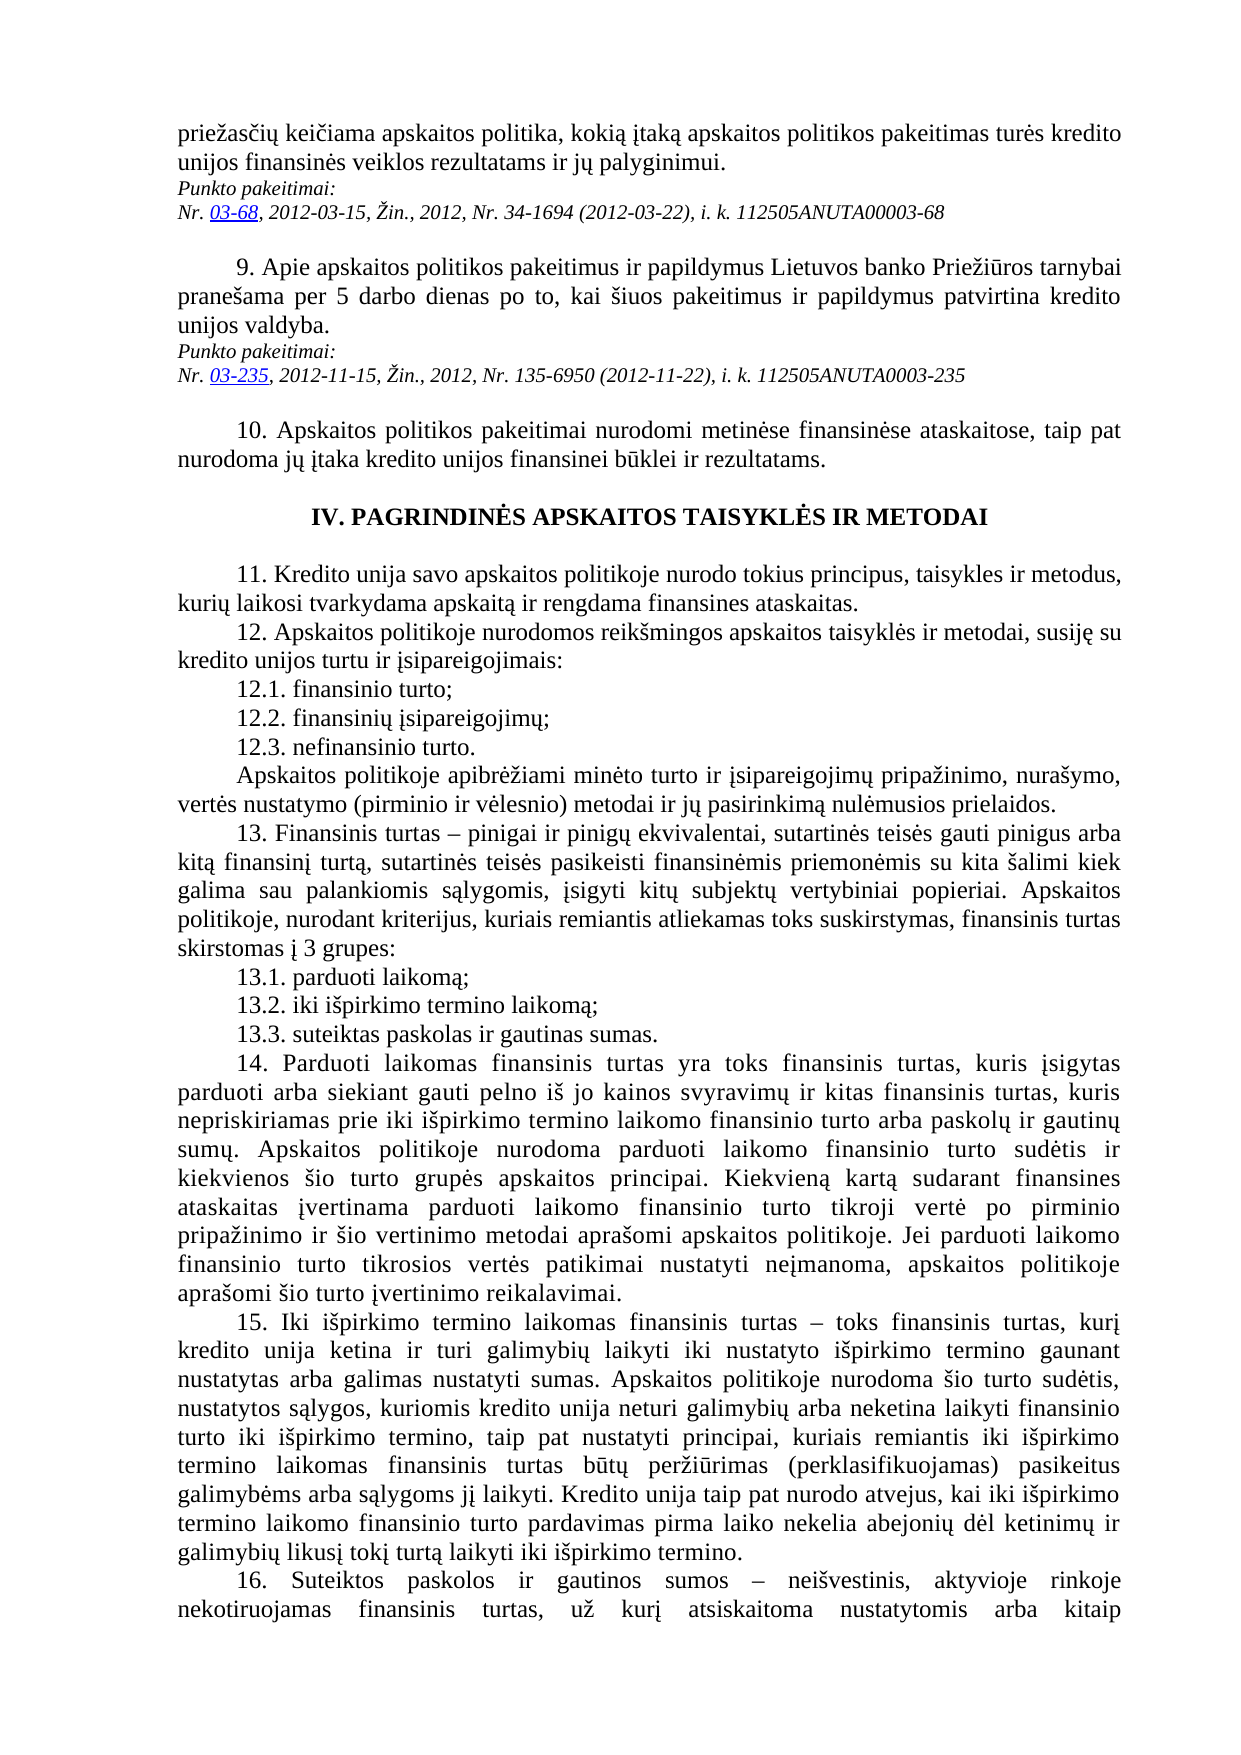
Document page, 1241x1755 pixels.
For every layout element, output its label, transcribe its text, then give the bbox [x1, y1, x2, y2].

text 13.3. suteiktas paskolas ir gautinas sumas. [177, 1019, 1122, 1048]
text Punkto pakeitimai: [177, 176, 1122, 200]
text 11. Kredito unija savo apskaitos politikoje nurodo tokius principus, taisykles ir metodus, kurių laikosi tvarkydama apskaitą ir rengdama finansines ataskaitas. [177, 559, 1122, 617]
text 12. Apskaitos politikoje nurodomos reikšmingos apskaitos taisyklės ir metodai, susiję su kredito unijos turtu ir įsipareigojimais: [177, 617, 1122, 674]
text IV. PAGRINDINĖS APSKAITOS TAISYKLĖS IR METODAI [177, 502, 1122, 531]
text Apskaitos politikoje apibrėžiami minėto turto ir įsipareigojimų pripažinimo, nurašymo, vertės nustatymo (pirminio ir vėlesnio) metodai ir jų pasirinkimą nulėmusios prielaidos. [177, 761, 1122, 818]
text 10. Apskaitos politikos pakeitimai nurodomi metinėse finansinėse ataskaitose, taip pat nurodoma jų įtaka kredito unijos finansinei būklei ir rezultatams. [177, 416, 1122, 473]
text Punkto pakeitimai: [177, 339, 1122, 363]
text 9. Apie apskaitos politikos pakeitimus ir papildymus Lietuvos banko Priežiūros tarnybai pranešama per 5 darbo dienas po to, kai šiuos pakeitimus ir papildymus patvirtina kredito unijos valdyba. [177, 252, 1122, 339]
text 12.2. finansinių įsipareigojimų; [177, 703, 1122, 732]
text 16. Suteiktos paskolos ir gautinos sumos – neišvestinis, aktyvioje rinkoje nekotiruojamas finansinis turtas, už kurį atsiskaitoma nustatytomis arba kitaip [177, 1566, 1122, 1623]
text 13. Finansinis turtas – pinigai ir pinigų ekvivalentai, sutartinės teisės gauti pinigus arba kitą finansinį turtą, sutartinės teisės pasikeisti finansinėmis priemonėmis su kita šalimi kiek galima sau palankiomis sąlygomis, įsigyti kitų subjektų vertybiniai popieriai. Apskaitos politikoje, nurodant kriterijus, kuriais remiantis atliekamas toks suskirstymas, finansinis turtas skirstomas į 3 grupes: [177, 818, 1122, 962]
text 12.1. finansinio turto; [177, 674, 1122, 703]
text 12.3. nefinansinio turto. [177, 732, 1122, 761]
text 14. Parduoti laikomas finansinis turtas yra toks finansinis turtas, kuris įsigytas parduoti arba siekiant gauti pelno iš jo kainos svyravimų ir kitas finansinis turtas, kuris nepriskiriamas prie iki išpirkimo termino laikomo finansinio turto arba paskolų ir gautinų sumų. Apskaitos politikoje nurodoma parduoti laikomo finansinio turto sudėtis ir kiekvienos šio turto grupės apskaitos principai. Kiekvieną kartą sudarant finansines ataskaitas įvertinama parduoti laikomo finansinio turto tikroji vertė po pirminio pripažinimo ir šio vertinimo metodai aprašomi apskaitos politikoje. Jei parduoti laikomo finansinio turto tikrosios vertės patikimai nustatyti neįmanoma, apskaitos politikoje aprašomi šio turto įvertinimo reikalavimai. [177, 1048, 1122, 1307]
text Nr. 03-235, 2012-11-15, Žin., 2012, Nr. 135-6950 (2012-11-22), i. k. 112505ANUTA0003-235 [177, 363, 1122, 387]
text Nr. 03-68, 2012-03-15, Žin., 2012, Nr. 34-1694 (2012-03-22), i. k. 112505ANUTA00003-68 [177, 200, 1122, 224]
text 13.1. parduoti laikomą; [177, 962, 1122, 991]
text 13.2. iki išpirkimo termino laikomą; [177, 991, 1122, 1019]
text priežasčių keičiama apskaitos politika, kokią įtaką apskaitos politikos pakeitimas turės kredito unijos finansinės veiklos rezultatams ir jų palyginimui. [177, 118, 1122, 176]
text 15. Iki išpirkimo termino laikomas finansinis turtas – toks finansinis turtas, kurį kredito unija ketina ir turi galimybių laikyti iki nustatyto išpirkimo termino gaunant nustatytas arba galimas nustatyti sumas. Apskaitos politikoje nurodoma šio turto sudėtis, nustatytos sąlygos, kuriomis kredito unija neturi galimybių arba neketina laikyti finansinio turto iki išpirkimo termino, taip pat nustatyti principai, kuriais remiantis iki išpirkimo termino laikomas finansinis turtas būtų peržiūrimas (perklasifikuojamas) pasikeitus galimybėms arba sąlygoms jį laikyti. Kredito unija taip pat nurodo atvejus, kai iki išpirkimo termino laikomo finansinio turto pardavimas pirma laiko nekelia abejonių dėl ketinimų ir galimybių likusį tokį turtą laikyti iki išpirkimo termino. [177, 1307, 1122, 1566]
